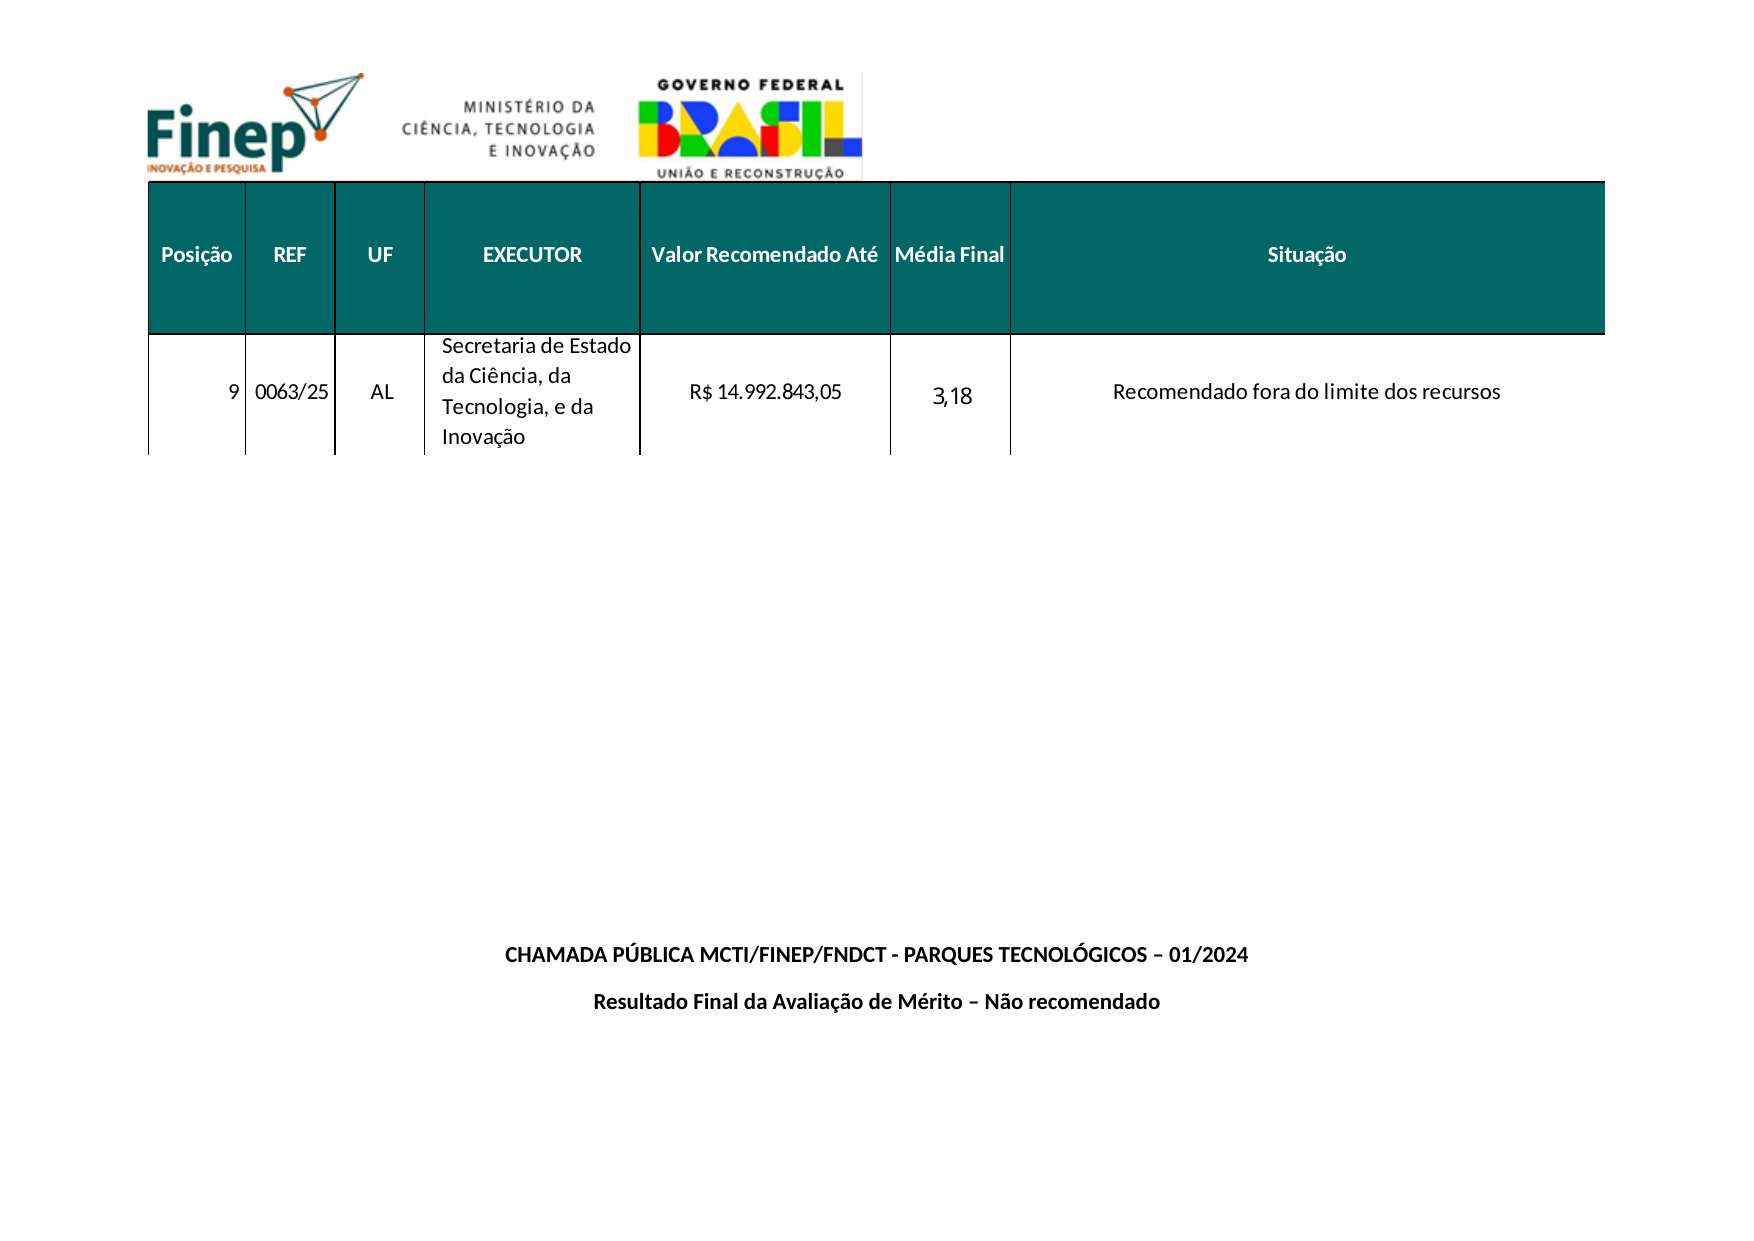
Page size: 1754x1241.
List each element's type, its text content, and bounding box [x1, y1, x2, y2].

text CHAMADA PÚBLICA MCTI/FINEP/FNDCT - PARQUES TECNOLÓGICOS – 01/2024 [148, 941, 1606, 968]
text Resultado Final da Avaliação de Mérito – Não recomendado [148, 987, 1606, 1015]
